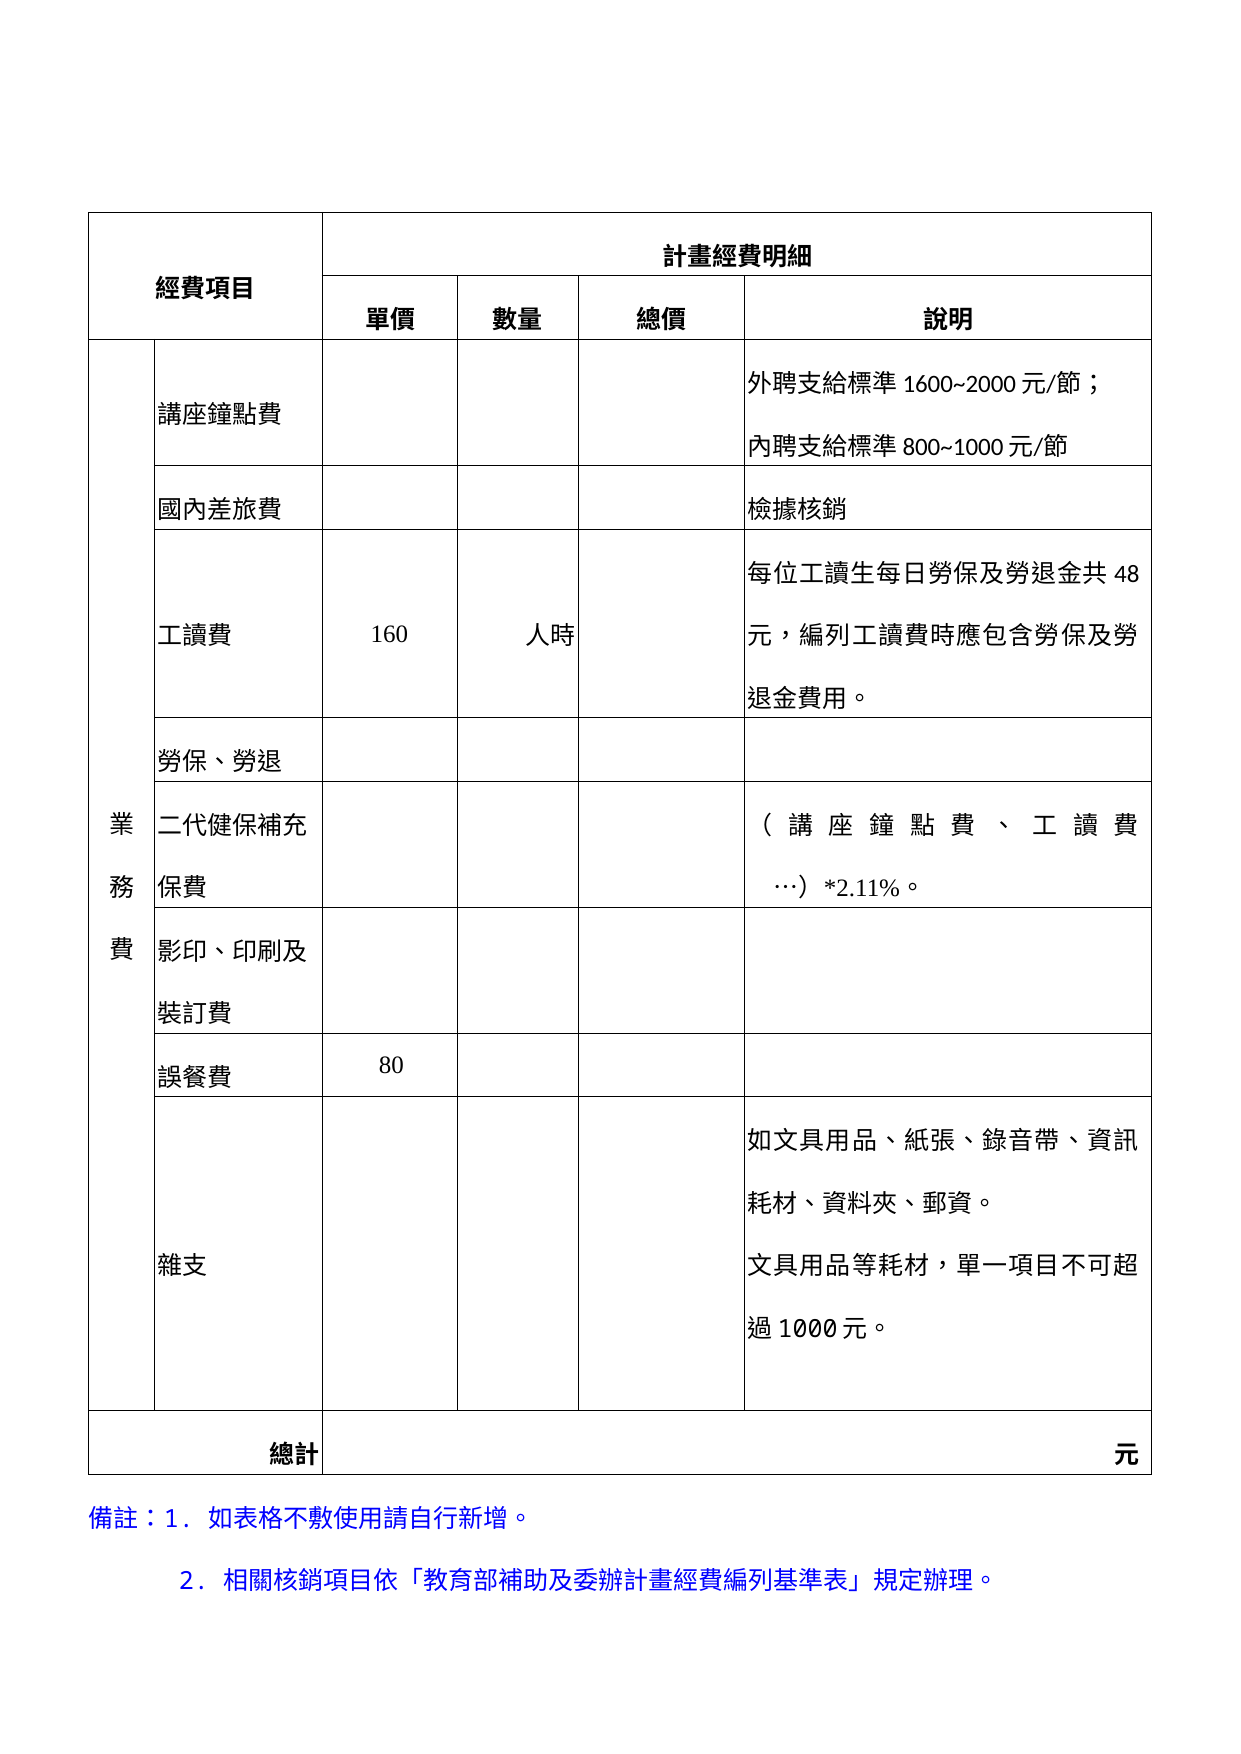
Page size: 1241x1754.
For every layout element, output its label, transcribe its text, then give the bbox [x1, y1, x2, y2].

table_cell [323, 1097, 457, 1410]
table_cell 80 [323, 1034, 457, 1096]
table_cell 總計 [89, 1411, 322, 1474]
text 備註：1. 如表格不敷使用請自行新增。 [89, 1475, 1152, 1537]
table_cell 勞保、勞退 [155, 718, 322, 781]
table_cell [323, 908, 457, 1033]
table_cell 檢據核銷 [745, 466, 1151, 528]
table_cell [579, 718, 744, 781]
table_cell [458, 1097, 578, 1410]
table_cell 工讀費 [155, 530, 322, 717]
table_cell （講座鐘點費、工讀費…）*2.11%。 [745, 782, 1151, 907]
table_cell [458, 908, 578, 1033]
table_cell 講座鐘點費 [155, 340, 322, 465]
table_cell [579, 1097, 744, 1410]
table_cell [323, 340, 457, 465]
table_cell [745, 908, 1151, 1033]
table_cell [579, 908, 744, 1033]
table_cell [323, 466, 457, 528]
table_cell [579, 782, 744, 907]
table_header 經費項目 [89, 213, 322, 339]
table_cell 影印、印刷及裝訂費 [155, 908, 322, 1033]
table_cell 每位工讀生每日勞保及勞退金共48元，編列工讀費時應包含勞保及勞退金費用。 [745, 530, 1151, 717]
table_cell [745, 718, 1151, 781]
table_cell [323, 718, 457, 781]
table_cell [579, 530, 744, 717]
table_cell 單價 [323, 276, 457, 339]
table_cell 160 [323, 530, 457, 717]
table_cell [579, 466, 744, 528]
text 2. 相關核銷項目依「教育部補助及委辦計畫經費編列基準表」規定辦理。 [89, 1537, 1152, 1600]
table_header 計畫經費明細 [323, 213, 1151, 275]
table_cell [458, 466, 578, 528]
table_cell [458, 782, 578, 907]
table_cell 元 [323, 1411, 1151, 1474]
table_cell [458, 1034, 578, 1096]
table_cell 國內差旅費 [155, 466, 322, 528]
table_cell [745, 1034, 1151, 1096]
table_cell 總價 [579, 276, 744, 339]
table_cell [323, 782, 457, 907]
table_cell 數量 [458, 276, 578, 339]
table_cell [458, 340, 578, 465]
table_cell 如文具用品、紙張、錄音帶、資訊耗材、資料夾、郵資。 文具用品等耗材，單一項目不可超過1000元。 [745, 1097, 1151, 1410]
table_cell [579, 340, 744, 465]
table_cell [458, 718, 578, 781]
table_cell 業務費 [89, 340, 154, 1410]
table_cell 誤餐費 [155, 1034, 322, 1096]
table_cell 雜支 [155, 1097, 322, 1410]
table_cell [579, 1034, 744, 1096]
table_cell 人時 [458, 530, 578, 717]
table_cell 說明 [745, 276, 1151, 339]
table_cell 二代健保補充保費 [155, 782, 322, 907]
table_cell 外聘支給標準1600~2000元/節； 內聘支給標準800~1000元/節 [745, 340, 1151, 465]
